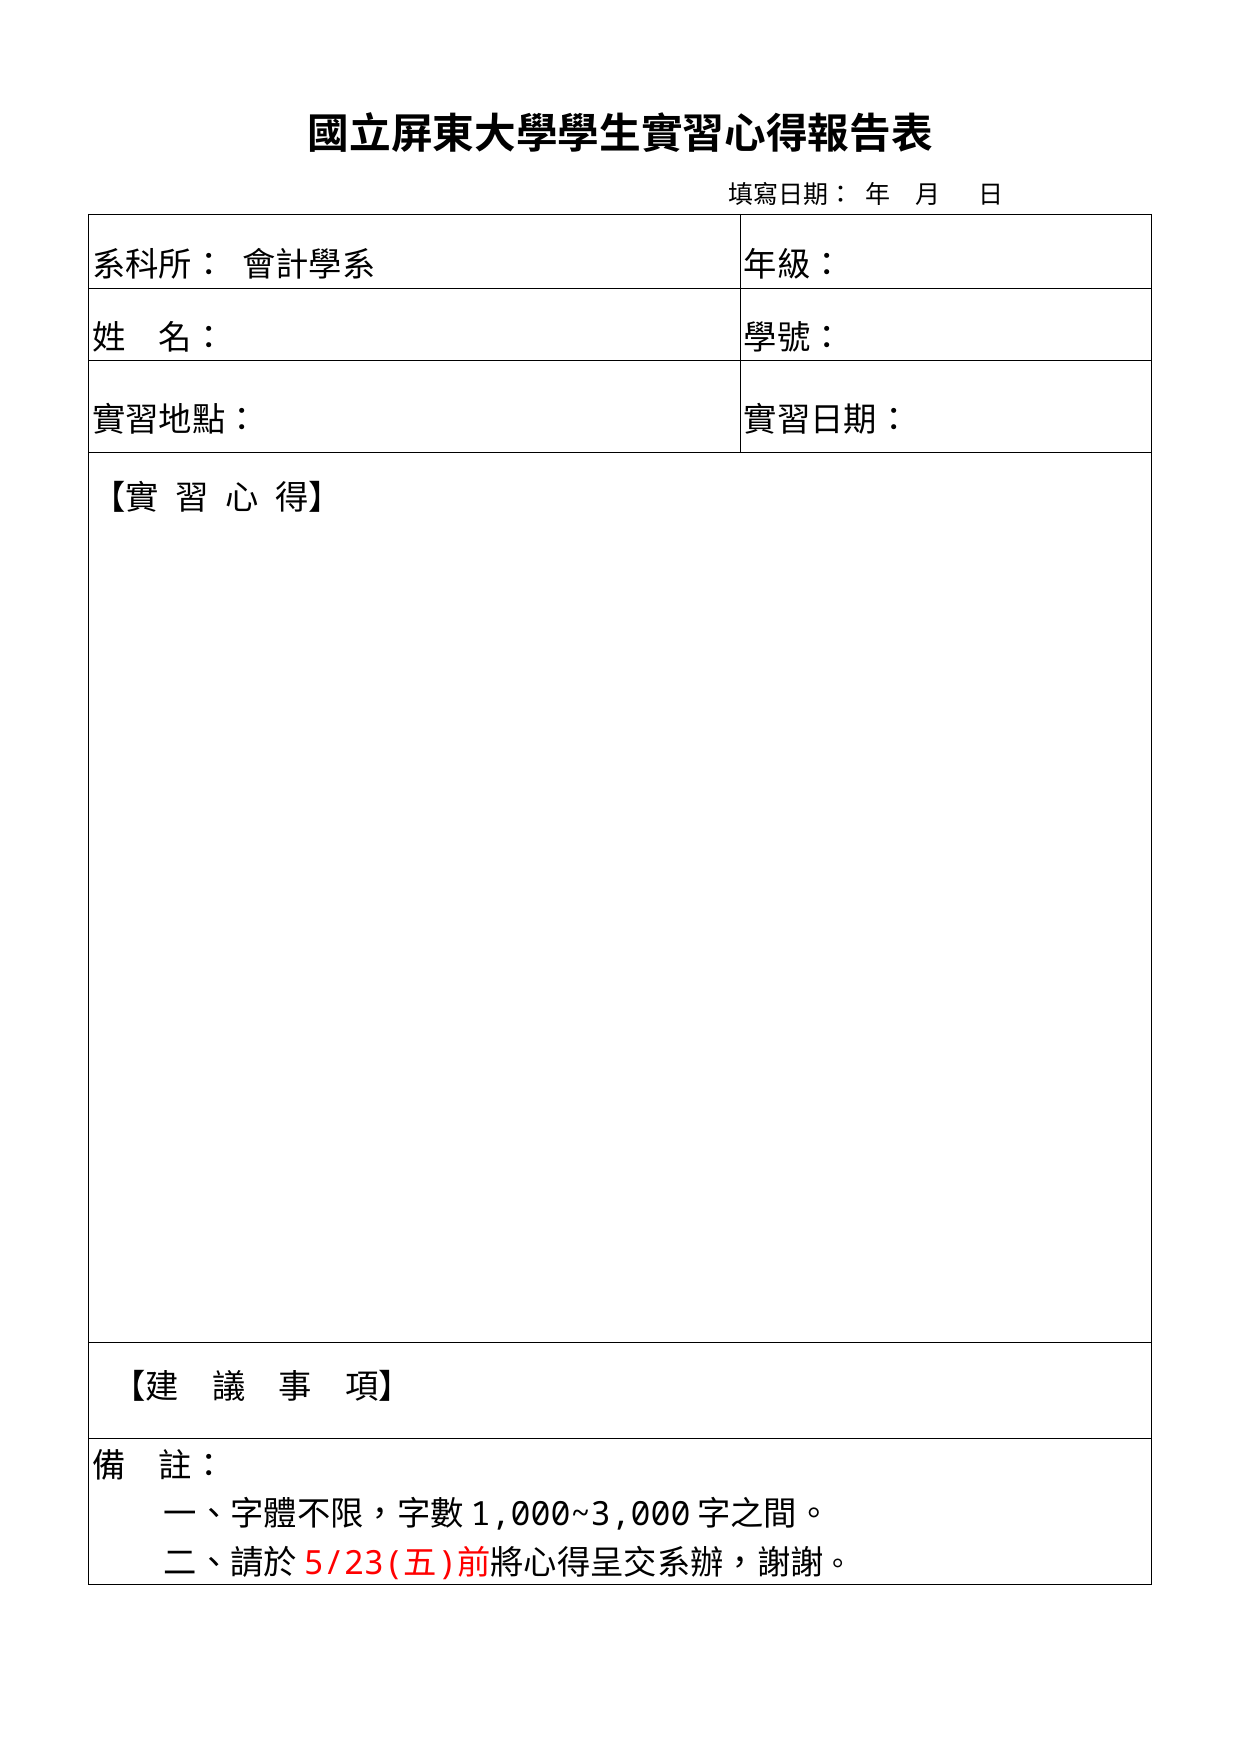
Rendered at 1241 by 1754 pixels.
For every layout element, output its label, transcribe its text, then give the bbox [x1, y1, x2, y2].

table_header 系科所： 會計學系 [89, 215, 740, 288]
text 國立屏東大學學生實習心得報告表 [187, 89, 1053, 151]
table_cell 實習地點： [89, 361, 740, 452]
table_cell 備 註： 一、字體不限，字數1,000~3,000字之間。 二、請於5/23(五)前將心得呈交系辦，謝謝。 [89, 1439, 1151, 1584]
table_cell 【實 習 心 得】 [89, 453, 1151, 540]
text 填寫日期： 年 月 日 [187, 151, 1003, 214]
table_cell [89, 540, 1151, 1342]
table_cell 學號： [741, 289, 1151, 360]
table_header 年級： [741, 215, 1151, 288]
table_cell 姓 名： [89, 289, 740, 360]
table_cell 【建 議 事 項】 [89, 1343, 1151, 1438]
table_cell 實習日期： [741, 361, 1151, 452]
